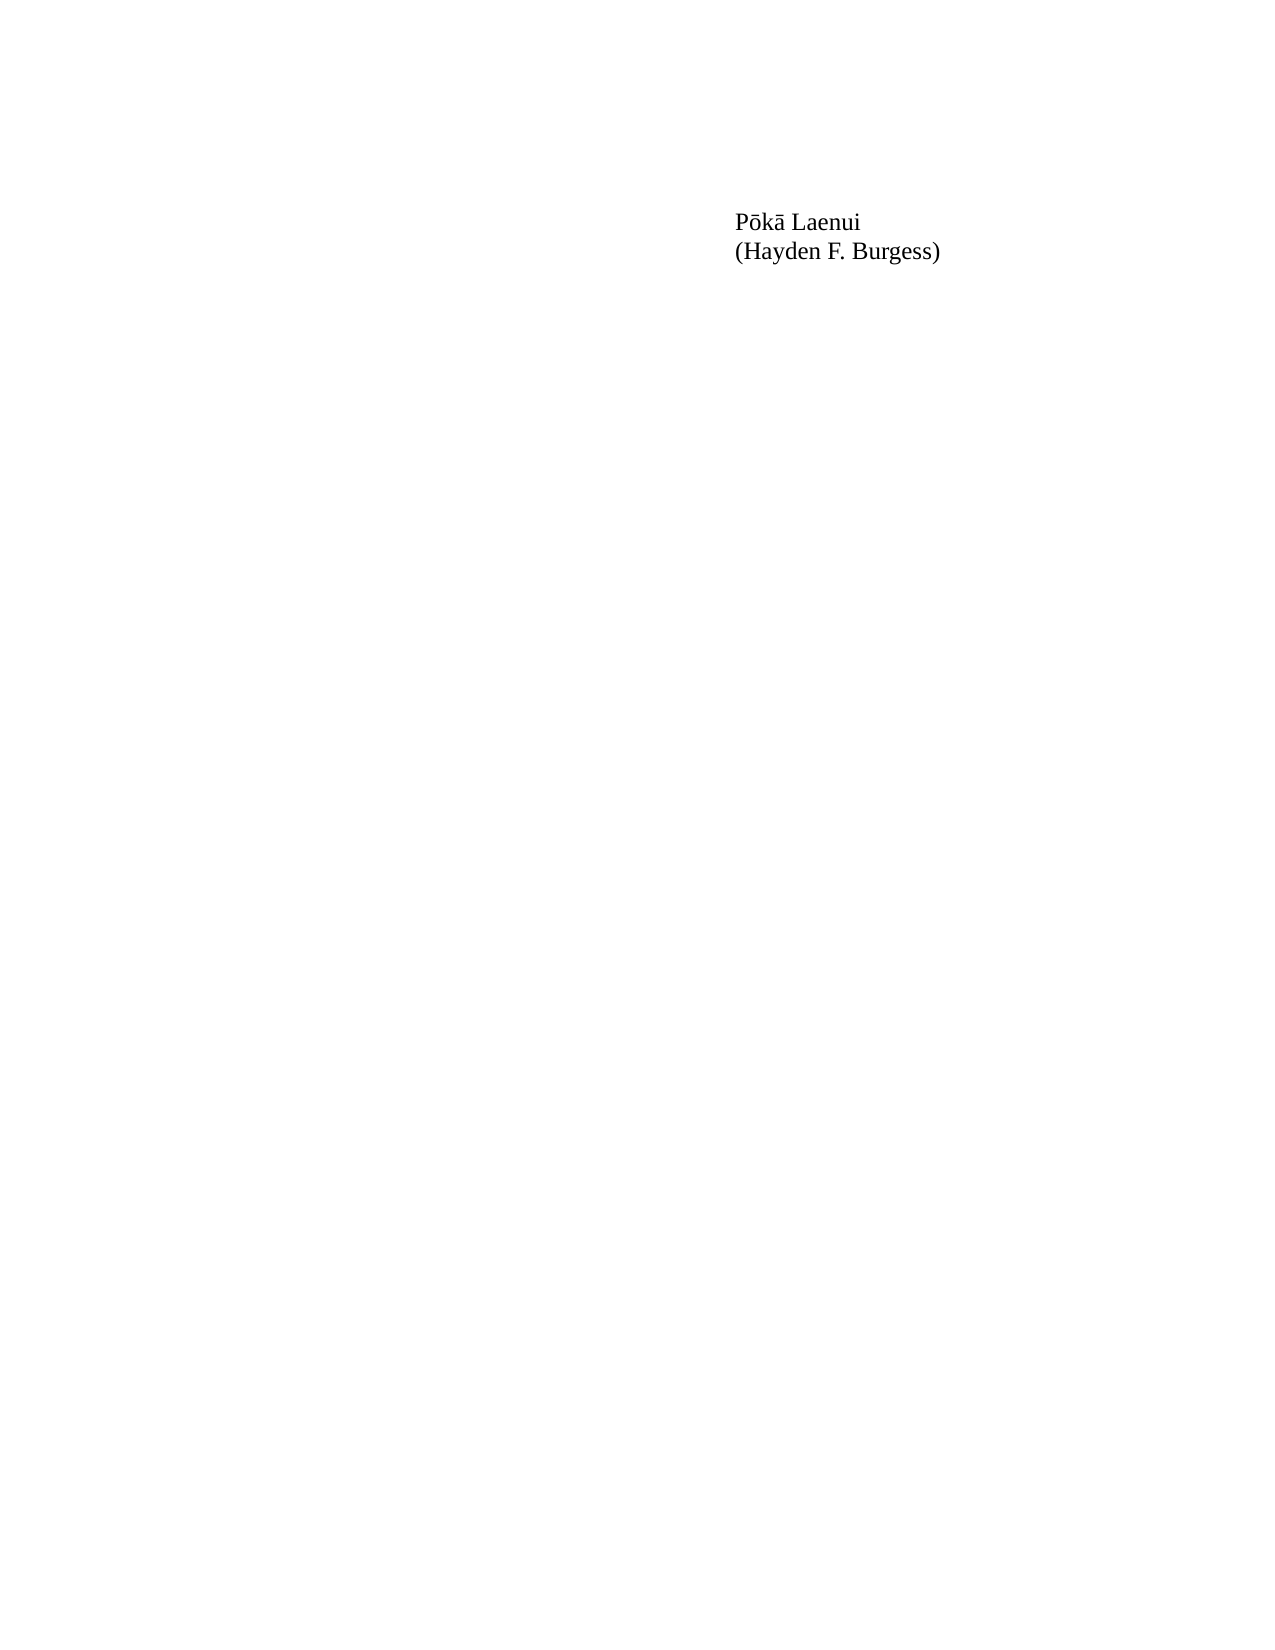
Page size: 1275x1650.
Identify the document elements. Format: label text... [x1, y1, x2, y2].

text (Hayden F. Burgess) [150, 236, 1125, 265]
text Pōkā Laenui [150, 207, 1125, 236]
